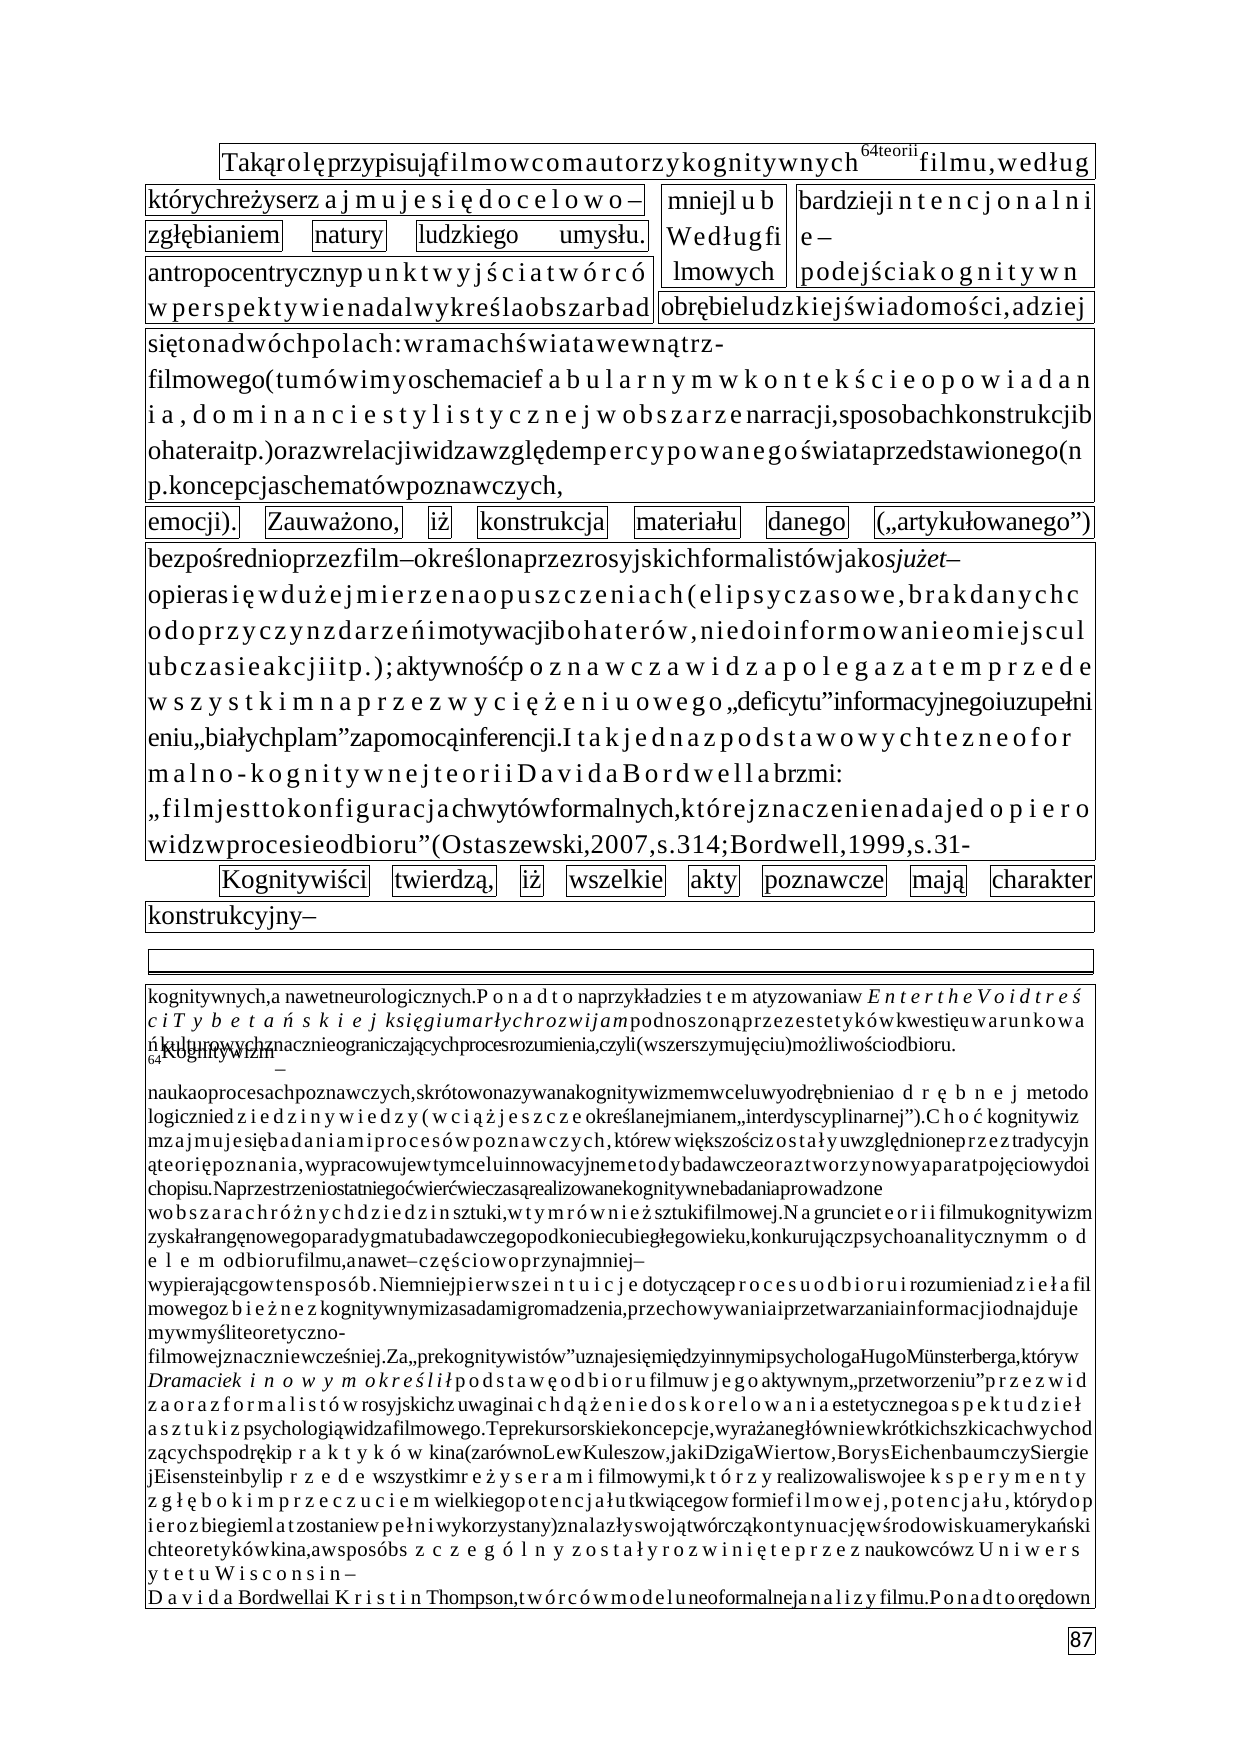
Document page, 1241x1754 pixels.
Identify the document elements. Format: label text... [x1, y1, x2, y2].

text zgłębianiem [148, 221, 282, 250]
text obrębieludzkiejświadomości,adzieje [661, 292, 1094, 323]
text wobszarachróżnychdziedzinsztuki,wtymrównieższtukifilmowej.Nagruncieteoriifilmukognitywizmzyskałrangęnowegoparadygmatubadawczegopodkoniecubiegłegowieku,konkurujączpsychoanalitycznymmodelemodbiorufilmu,anawet–częściowoprzynajmniej–wypierającgowtensposób.Niemniejpierwszeintuicjedotycząceprocesuodbioruirozumieniadziełafilmowegozbieżnezkognitywnymizasadamigromadzenia,przechowywaniaiprzetwarzaniainformacjiodnajdujemywmyśliteoretyczno-filmowejznaczniewcześniej.Za„prekognitywistów”uznajesięmiędzyinnymipsychologaHugoMünsterberga,którywDramaciekinowymokreśliłpodstawęodbiorufilmuwjegoaktywnym„przetworzeniu”przezwidzaorazformalistówrosyjskichzuwaginaichdążeniedoskorelowaniaestetycznegoaspektudziełasztukizpsychologiąwidzafilmowego.Teprekursorskiekoncepcje,wyrażanegłówniewkrótkichszkicachwychodzącychspodrękipraktykówkina(zarównoLewKuleszow,jakiDzigaWiertow,BorysEichenbaumczySiergiejEisensteinbyliprzedewszystkimreżyseramifilmowymi,którzyrealizowaliswojeeksperymentyzgłębokimprzeczuciemwielkiegopotencjałutkwiącegowformiefilmowej,potencjału,którydopierozbiegiemlatzostaniewpełniwykorzystany)znalazłyswojątwórcząkontynuacjęwśrodowiskuamerykańskichteoretykówkina,awsposóbszczególnyzostałyrozwinięteprzeznaukowcówzUniwersytetuWisconsin–DavidaBordwellaiKristinThompson,twórcówmodeluneoformalnejanalizyfilmu.Ponadtoorędownikamikognitywnegopodejściadoprocesówpoznawczychzaangażowanychwlekturęfilmusąm.in.:EdwardBraningan,GregoryCurrie,MurraySmith,JulianHochberg,PeterOhler–twórcykognitywnychteoriifilmuwAmeryce.Nietworząonijednejspójnejteorii,leczichtwierdzeniaskładająsięnatwórczyinterdyscyplinarnywielogłos. [148, 1200, 1093, 1608]
text bardziejintencjonalnie–podejściakognitywnegonawetwnajogólniejszej [798, 185, 1093, 287]
text („artykułowanego”) [876, 507, 1094, 536]
text materiału [636, 507, 739, 536]
text iż [522, 866, 543, 894]
text konstrukcyjny–stądmożliwośćskonstruowaniamodeluprocesuprzetwarzania [148, 902, 1094, 932]
text konstrukcja [479, 507, 607, 536]
text 87 [1069, 1628, 1095, 1652]
text poznawcze [764, 866, 886, 894]
text Zauważono, [267, 507, 402, 536]
text emocji). [148, 507, 239, 536]
text charakter [992, 866, 1094, 894]
text którychreżyserzajmujesiędocelowo– [148, 185, 644, 214]
text ludzkiego umysłu. [418, 221, 648, 250]
text danego [768, 507, 848, 536]
text Takąrolęprzypisująfilmowcomautorzykognitywnych64teoriifilmu,według [221, 144, 1095, 178]
text siętonadwóchpolach:wramachświatawewnątrz-filmowego(tumówimyoschemaciefabularnymwkontekścieopowiadania,dominanciestylistycznejwobszarzenarracji,sposobachkonstrukcjibohateraitp.)orazwrelacjiwidzawzględempercypowanegoświataprzedstawionego(np.koncepcjaschematówpoznawczych, [148, 329, 1092, 500]
text antropocentrycznypunktwyjściatwórcówperspektywienadalwykreślaobszarbadańw [148, 257, 651, 323]
text Kognitywiści [221, 866, 369, 894]
text mają [912, 866, 966, 894]
text natury [314, 221, 386, 250]
text kognitywnych,anawetneurologicznych.PonadtonaprzykładziestematyzowaniawEntertheVoidtreściTybetańskiejksięgiumarłychrozwijampodnoszonąprzezestetykówkwestięuwarunkowańkulturowychznacznieograniczającychprocesrozumienia,czyli(wszerszymujęciu)możliwościodbioru. [148, 985, 1092, 1056]
text 64Kognitywizm–naukaoprocesachpoznawczych,skrótowonazywanakognitywizmemwceluwyodrębnieniaodrębnejmetodologiczniedziedzinywiedzy(wciążjeszczeokreślanejmianem„interdyscyplinarnej”).Choćkognitywizmzajmujesiębadaniamiprocesówpoznawczych,którewwiększościzostałyuwzględnioneprzeztradycyjnąteoriępoznania,wypracowujewtymceluinnowacyjnemetodybadawczeoraztworzynowyaparatpojęciowydoichopisu.Naprzestrzeniostatniegoćwierćwieczasąrealizowanekognitywnebadaniaprowadzone [148, 1056, 1093, 1200]
text akty [690, 866, 739, 894]
text wszelkie [568, 866, 665, 894]
text iż [430, 507, 451, 536]
text mniejlubWedługfilmowych [662, 185, 784, 286]
text bezpośrednioprzezfilm–określonaprzezrosyjskichformalistówjakosjużet–opierasięwdużejmierzenaopuszczeniach(elipsyczasowe,brakdanychcodoprzyczynzdarzeńimotywacjibohaterów,niedoinformowanieomiejsculubczasieakcjiitp.);aktywnośćpoznawczawidzapolegazatemprzedewszystkimnaprzezwyciężeniuowego„deficytu”informacyjnegoiuzupełnieniu„białychplam”zapomocąinferencji.Itakjednazpodstawowychtezneoformalno-kognitywnejteoriiDavidaBordwellabrzmi:„filmjesttokonfiguracjachwytówformalnych,którejznaczenienadajedopierowidzwprocesieodbioru”(Ostaszewski,2007,s.314;Bordwell,1999,s.31- [148, 543, 1093, 859]
text twierdzą, [394, 866, 496, 894]
